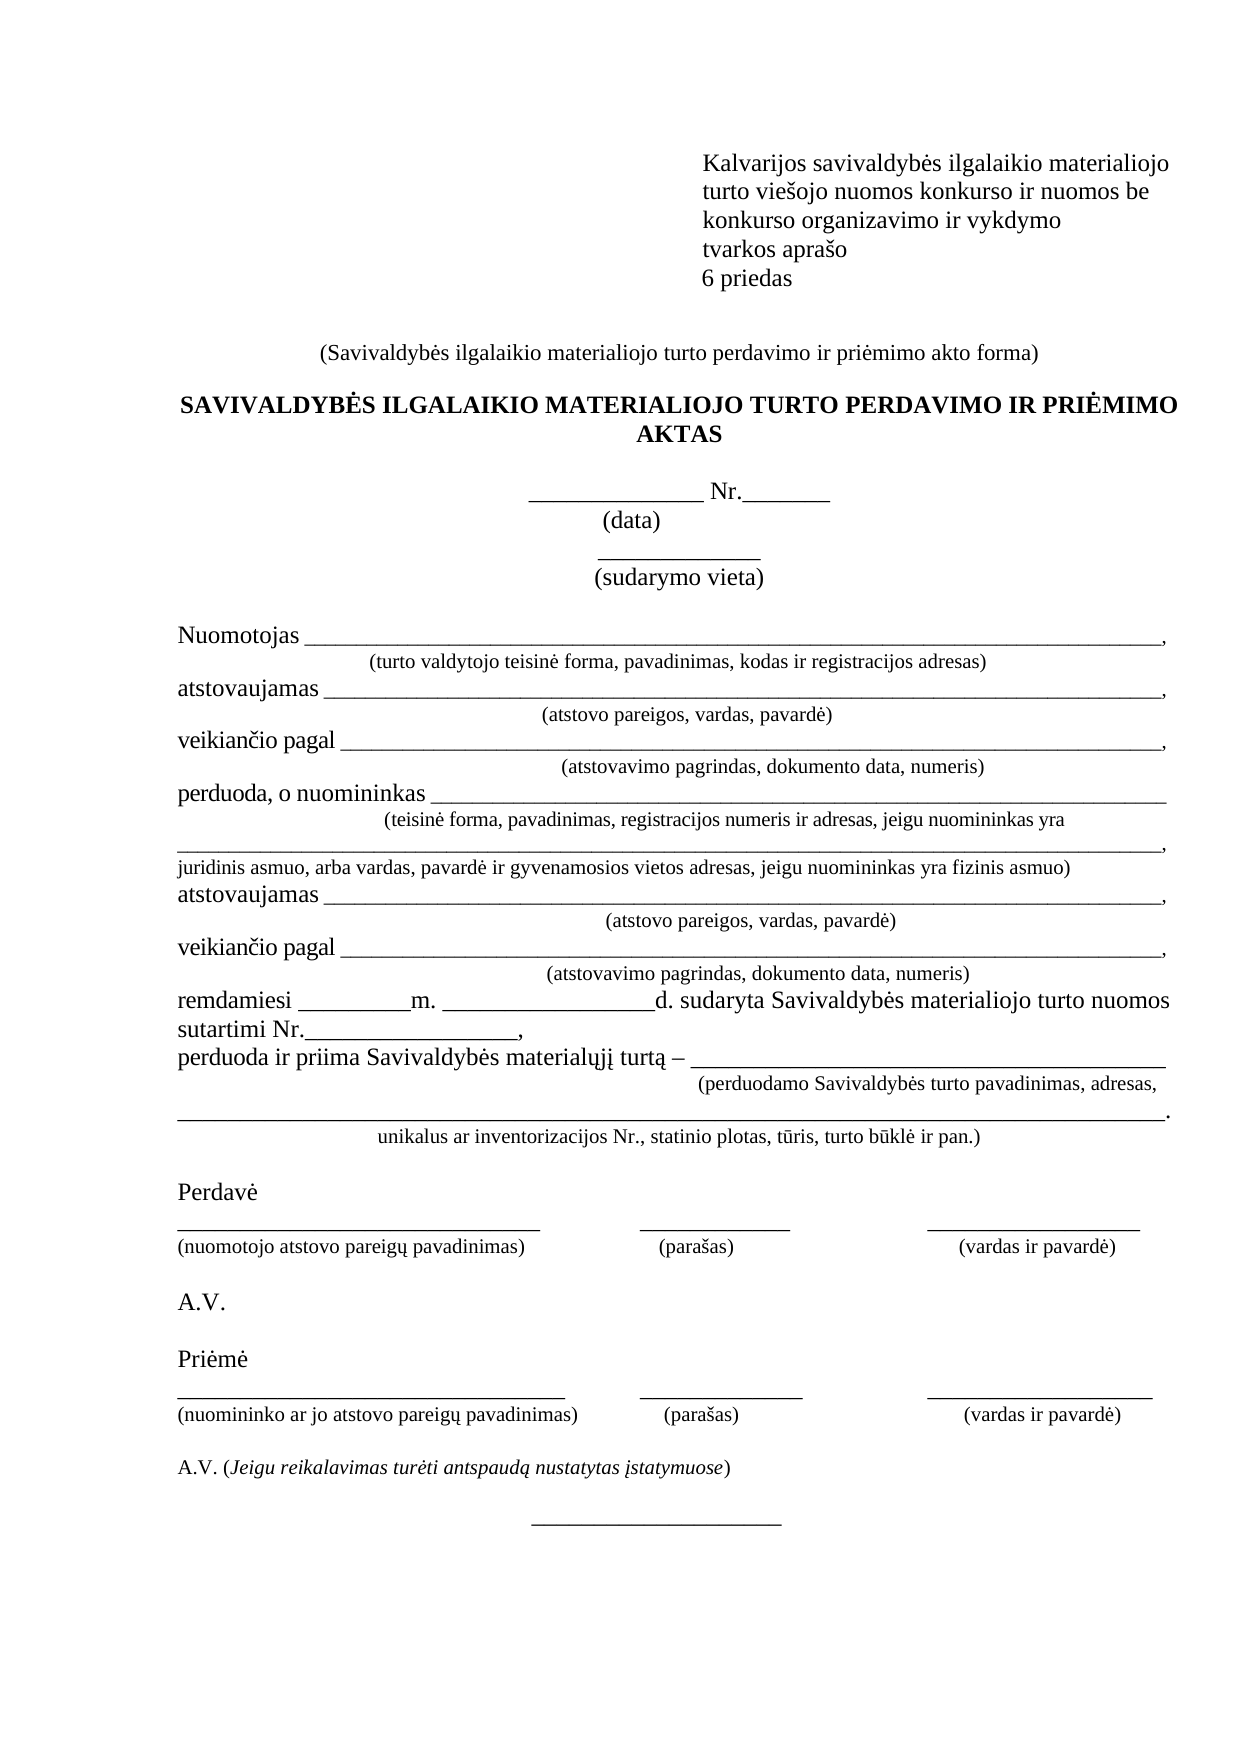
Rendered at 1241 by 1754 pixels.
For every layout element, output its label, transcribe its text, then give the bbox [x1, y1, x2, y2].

text –––––––––––––––––––– [461, 1508, 1181, 1536]
text (atstovavimo pagrindas, dokumento data, numeris) [177, 961, 1181, 985]
text konkurso organizavimo ir vykdymo [702, 205, 1181, 234]
text atstovaujamas , [177, 673, 1181, 701]
text _____________ [177, 534, 1181, 562]
text _______________________________ _____________ __________________ [177, 1373, 1181, 1402]
text _______________________________________________________________________________. [177, 1095, 1181, 1124]
text turto viešojo nuomos konkurso ir nuomos be [702, 176, 1181, 205]
text veikiančio pagal , [177, 726, 1181, 754]
text veikiančio pagal , [177, 932, 1181, 961]
text perduoda, o nuomininkas [177, 778, 1181, 807]
text (atstovo pareigos, vardas, pavardė) [177, 908, 1181, 932]
text ______________ Nr._______ [177, 476, 1181, 505]
text _____________________________ ____________ _________________ [177, 1206, 1181, 1234]
text SAVIVALDYBĖS ILGALAIKIO MATERIALIOJO TURTO perdavimo IR PRIĖMIMO AKTAS [177, 390, 1181, 447]
text juridinis asmuo, arba vardas, pavardė ir gyvenamosios vietos adresas, jeigu nuomininkas yra fizinis asmuo) [177, 855, 1181, 879]
text (atstovavimo pagrindas, dokumento data, numeris) [177, 754, 1181, 778]
text atstovaujamas , [177, 879, 1181, 908]
text unikalus ar inventorizacijos Nr., statinio plotas, tūris, turto būklė ir pan.) [177, 1124, 1181, 1148]
text A.V. (Jeigu reikalavimas turėti antspaudą nustatytas įstatymuose) [177, 1455, 1181, 1479]
text A.V. [177, 1287, 1181, 1316]
text (turto valdytojo teisinė forma, pavadinimas, kodas ir registracijos adresas) [177, 649, 1181, 673]
text tvarkos aprašo [702, 234, 1181, 263]
text (nuomotojo atstovo pareigų pavadinimas) (parašas) (vardas ir pavardė) [177, 1234, 1181, 1258]
text , [177, 831, 1181, 855]
text (nuomininko ar jo atstovo pareigų pavadinimas) (parašas) (vardas ir pavardė) [177, 1402, 1181, 1426]
text (Savivaldybės ilgalaikio materialiojo turto perdavimo ir priėmimo akto forma) [177, 339, 1181, 366]
text Priėmė [177, 1344, 1181, 1373]
text (teisinė forma, pavadinimas, registracijos numeris ir adresas, jeigu nuomininkas yra [177, 807, 1181, 831]
text Kalvarijos savivaldybės ilgalaikio materialiojo [702, 148, 1181, 176]
text perduoda ir priima Savivaldybės materialųjį turtą – ______________________________________ [177, 1042, 1181, 1071]
text Nuomotojas , [177, 620, 1181, 649]
text (data) [531, 505, 1181, 534]
text Perdavė [177, 1177, 1181, 1206]
text (sudarymo vieta) [177, 562, 1181, 591]
text (atstovo pareigos, vardas, pavardė) [177, 701, 1181, 726]
text remdamiesi _________m. _________________d. sudaryta Savivaldybės materialiojo turto nuomos sutartimi Nr._________________, [177, 985, 1181, 1042]
text 6 priedas [177, 263, 1181, 291]
text (perduodamo Savivaldybės turto pavadinimas, adresas, [177, 1071, 1181, 1095]
